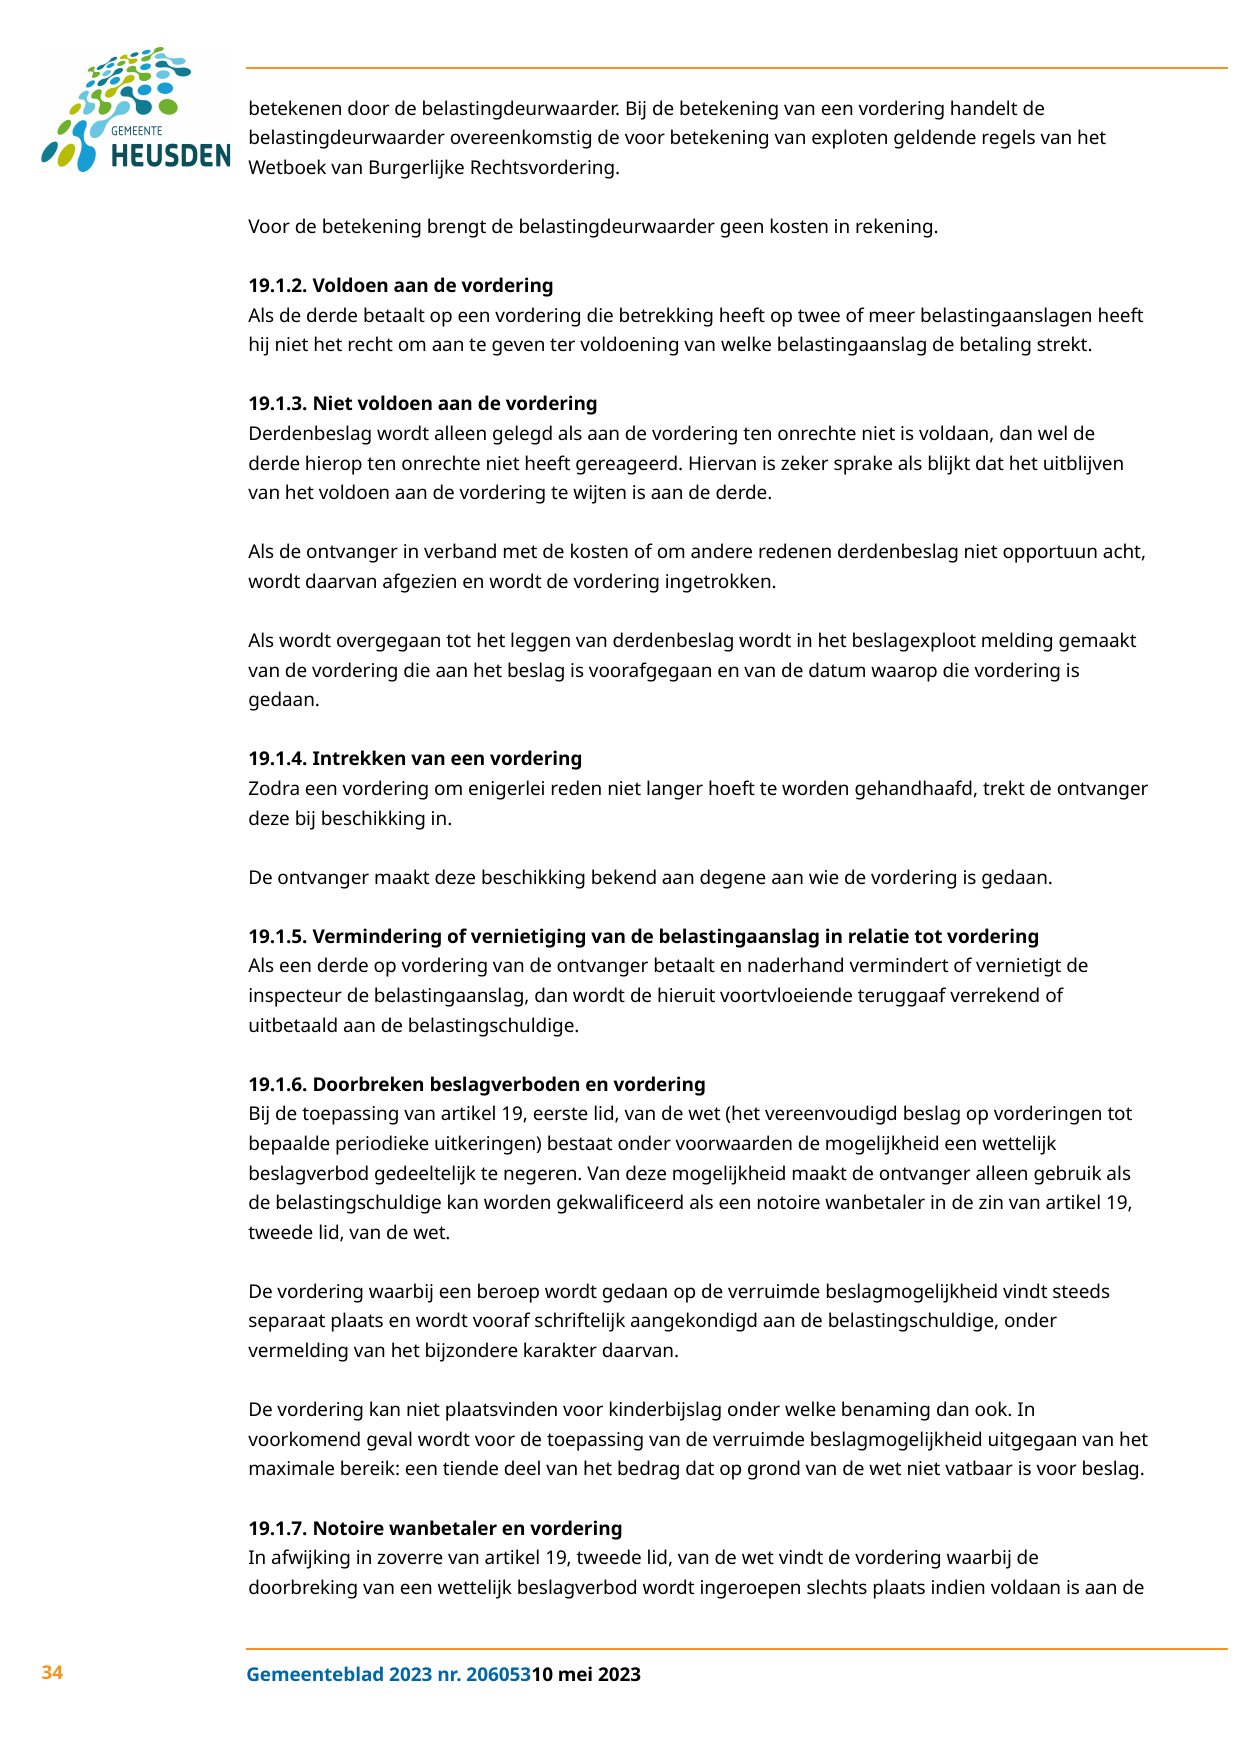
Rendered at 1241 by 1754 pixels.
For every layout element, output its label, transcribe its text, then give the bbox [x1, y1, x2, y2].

text 19.1.6. Doorbreken beslagverboden en vordering [248, 1071, 1152, 1097]
text Zodra een vordering om enigerlei reden niet langer hoeft te worden gehandhaafd, trekt de ontvanger deze bij beschikking in. [248, 775, 1152, 831]
text De vordering waarbij een beroep wordt gedaan op de verruimde beslagmogelijkheid vindt steeds separaat plaats en wordt vooraf schriftelijk aangekondigd aan de belastingschuldige, onder vermelding van het bijzondere karakter daarvan. [248, 1278, 1152, 1363]
text In afwijking in zoverre van artikel 19, tweede lid, van de wet vindt de vordering waarbij de doorbreking van een wettelijk beslagverbod wordt ingeroepen slechts plaats indien voldaan is aan de [248, 1544, 1152, 1600]
text Voor de betekening brengt de belastingdeurwaarder geen kosten in rekening. [248, 213, 1152, 239]
picture [41, 47, 231, 172]
text De vordering kan niet plaatsvinden voor kinderbijslag onder welke benaming dan ook. In voorkomend geval wordt voor de toepassing van de verruimde beslagmogelijkheid uitgegaan van het maximale bereik: een tiende deel van het bedrag dat op grond van de wet niet vatbaar is voor beslag. [248, 1396, 1152, 1481]
text 19.1.7. Notoire wanbetaler en vordering [248, 1515, 1152, 1541]
text 19.1.3. Niet voldoen aan de vordering [248, 391, 1152, 416]
text De ontvanger maakt deze beschikking bekend aan degene aan wie de vordering is gedaan. [248, 864, 1152, 890]
text 19.1.2. Voldoen aan de vordering [248, 272, 1152, 298]
text 19.1.4. Intrekken van een vordering [248, 746, 1152, 771]
text Derdenbeslag wordt alleen gelegd als aan de vordering ten onrechte niet is voldaan, dan wel de derde hierop ten onrechte niet heeft gereageerd. Hiervan is zeker sprake als blijkt dat het uitblijven van het voldoen aan de vordering te wijten is aan de derde. [248, 420, 1152, 505]
text Als de ontvanger in verband met de kosten of om andere redenen derdenbeslag niet opportuun acht, wordt daarvan afgezien en wordt de vordering ingetrokken. [248, 538, 1152, 594]
text betekenen door de belastingdeurwaarder. Bij de betekening van een vordering handelt de belastingdeurwaarder overeenkomstig de voor betekening van exploten geldende regels van het Wetboek van Burgerlijke Rechtsvordering. [248, 95, 1152, 180]
text 19.1.5. Vermindering of vernietiging van de belastingaanslag in relatie tot vordering [248, 923, 1152, 949]
text Bij de toepassing van artikel 19, eerste lid, van de wet (het vereenvoudigd beslag op vorderingen tot bepaalde periodieke uitkeringen) bestaat onder voorwaarden de mogelijkheid een wettelijk beslagverbod gedeeltelijk te negeren. Van deze mogelijkheid maakt de ontvanger alleen gebruik als de belastingschuldige kan worden gekwalificeerd als een notoire wanbetaler in de zin van artikel 19, tweede lid, van de wet. [248, 1101, 1152, 1245]
text Als een derde op vordering van de ontvanger betaalt en naderhand vermindert of vernietigt de inspecteur de belastingaanslag, dan wordt de hieruit voortvloeiende teruggaaf verrekend of uitbetaald aan de belastingschuldige. [248, 953, 1152, 1038]
text Als de derde betaalt op een vordering die betrekking heeft op twee of meer belastingaanslagen heeft hij niet het recht om aan te geven ter voldoening van welke belastingaanslag de betaling strekt. [248, 302, 1152, 357]
text Als wordt overgegaan tot het leggen van derdenbeslag wordt in het beslagexploot melding gemaakt van de vordering die aan het beslag is voorafgegaan en van de datum waarop die vordering is gedaan. [248, 627, 1152, 712]
